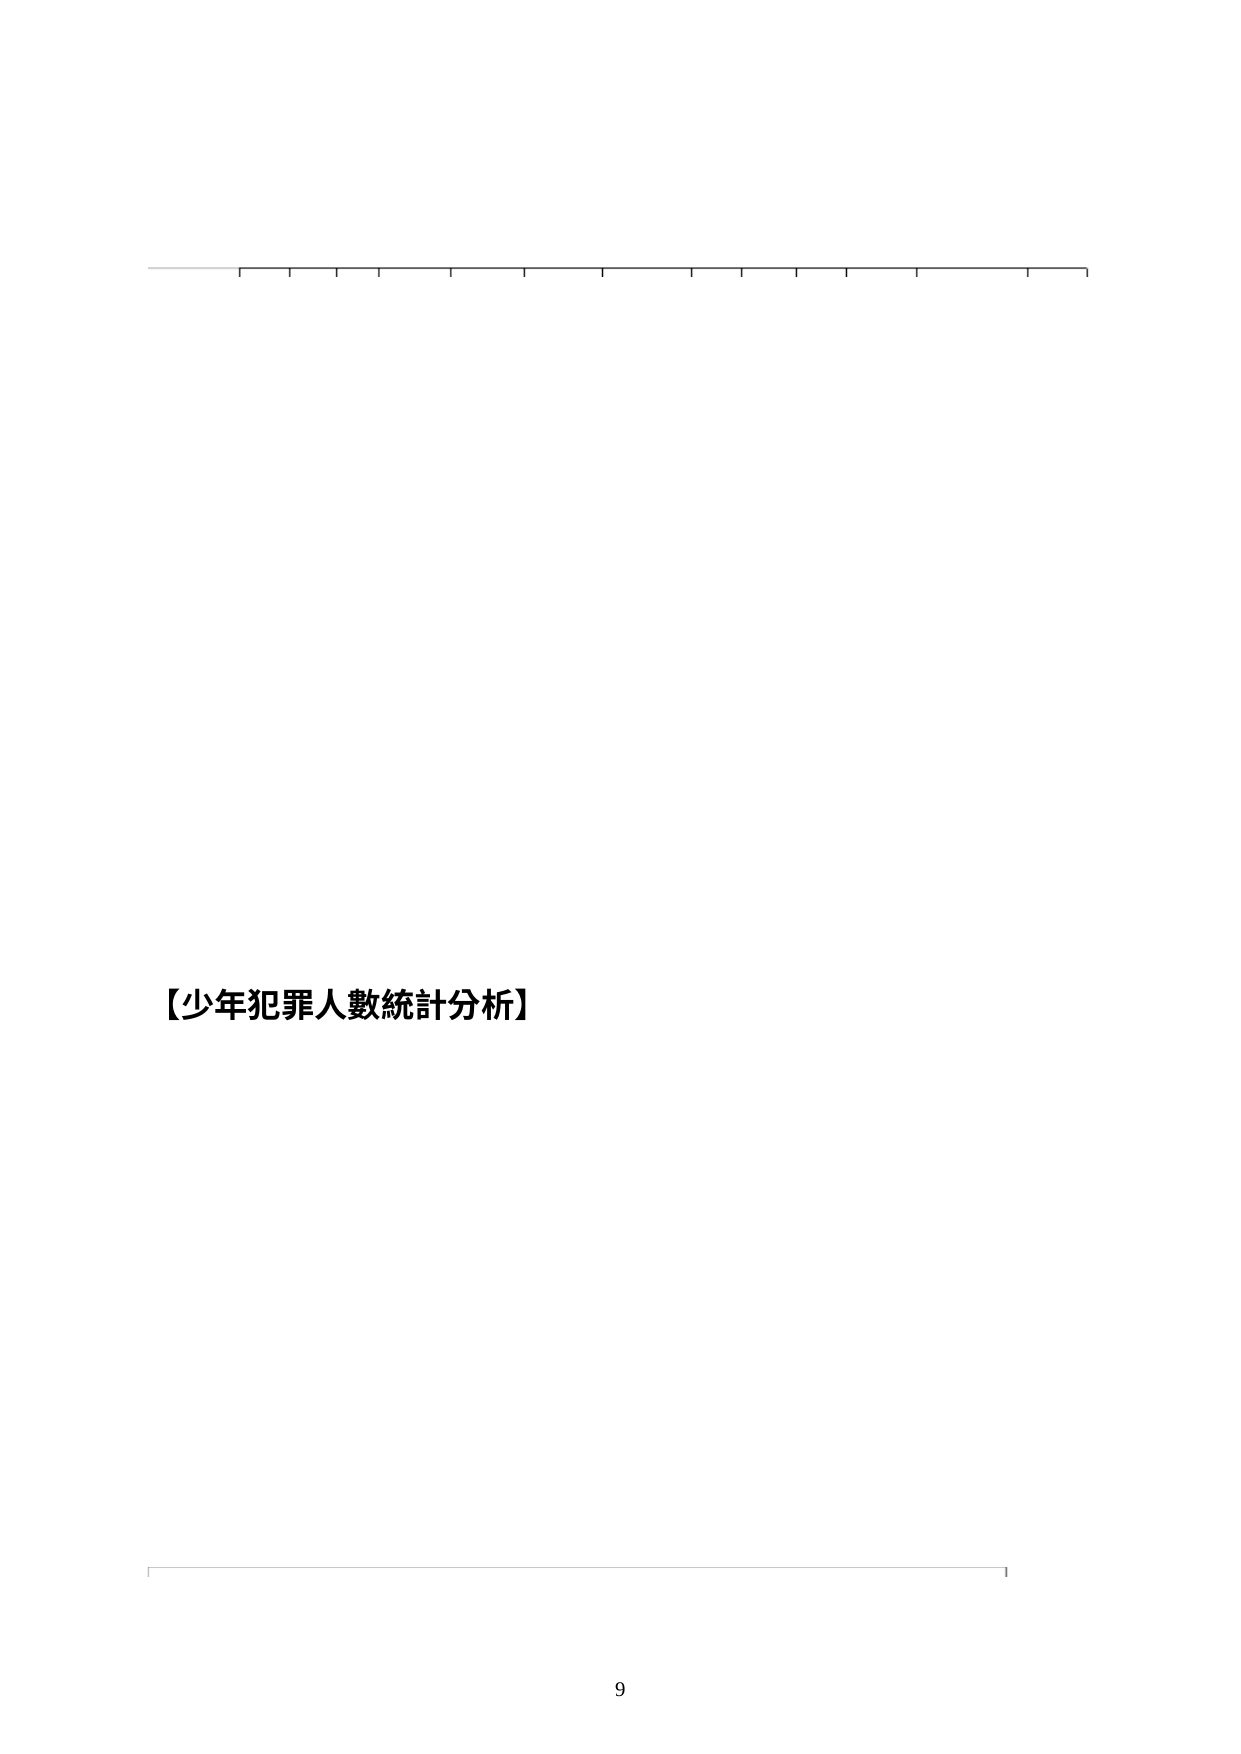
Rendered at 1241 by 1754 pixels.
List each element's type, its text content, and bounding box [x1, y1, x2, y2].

text 【少年犯罪人數統計分析】 [148, 977, 1092, 1027]
picture [147, 267, 1093, 277]
picture [147, 1567, 1009, 1577]
